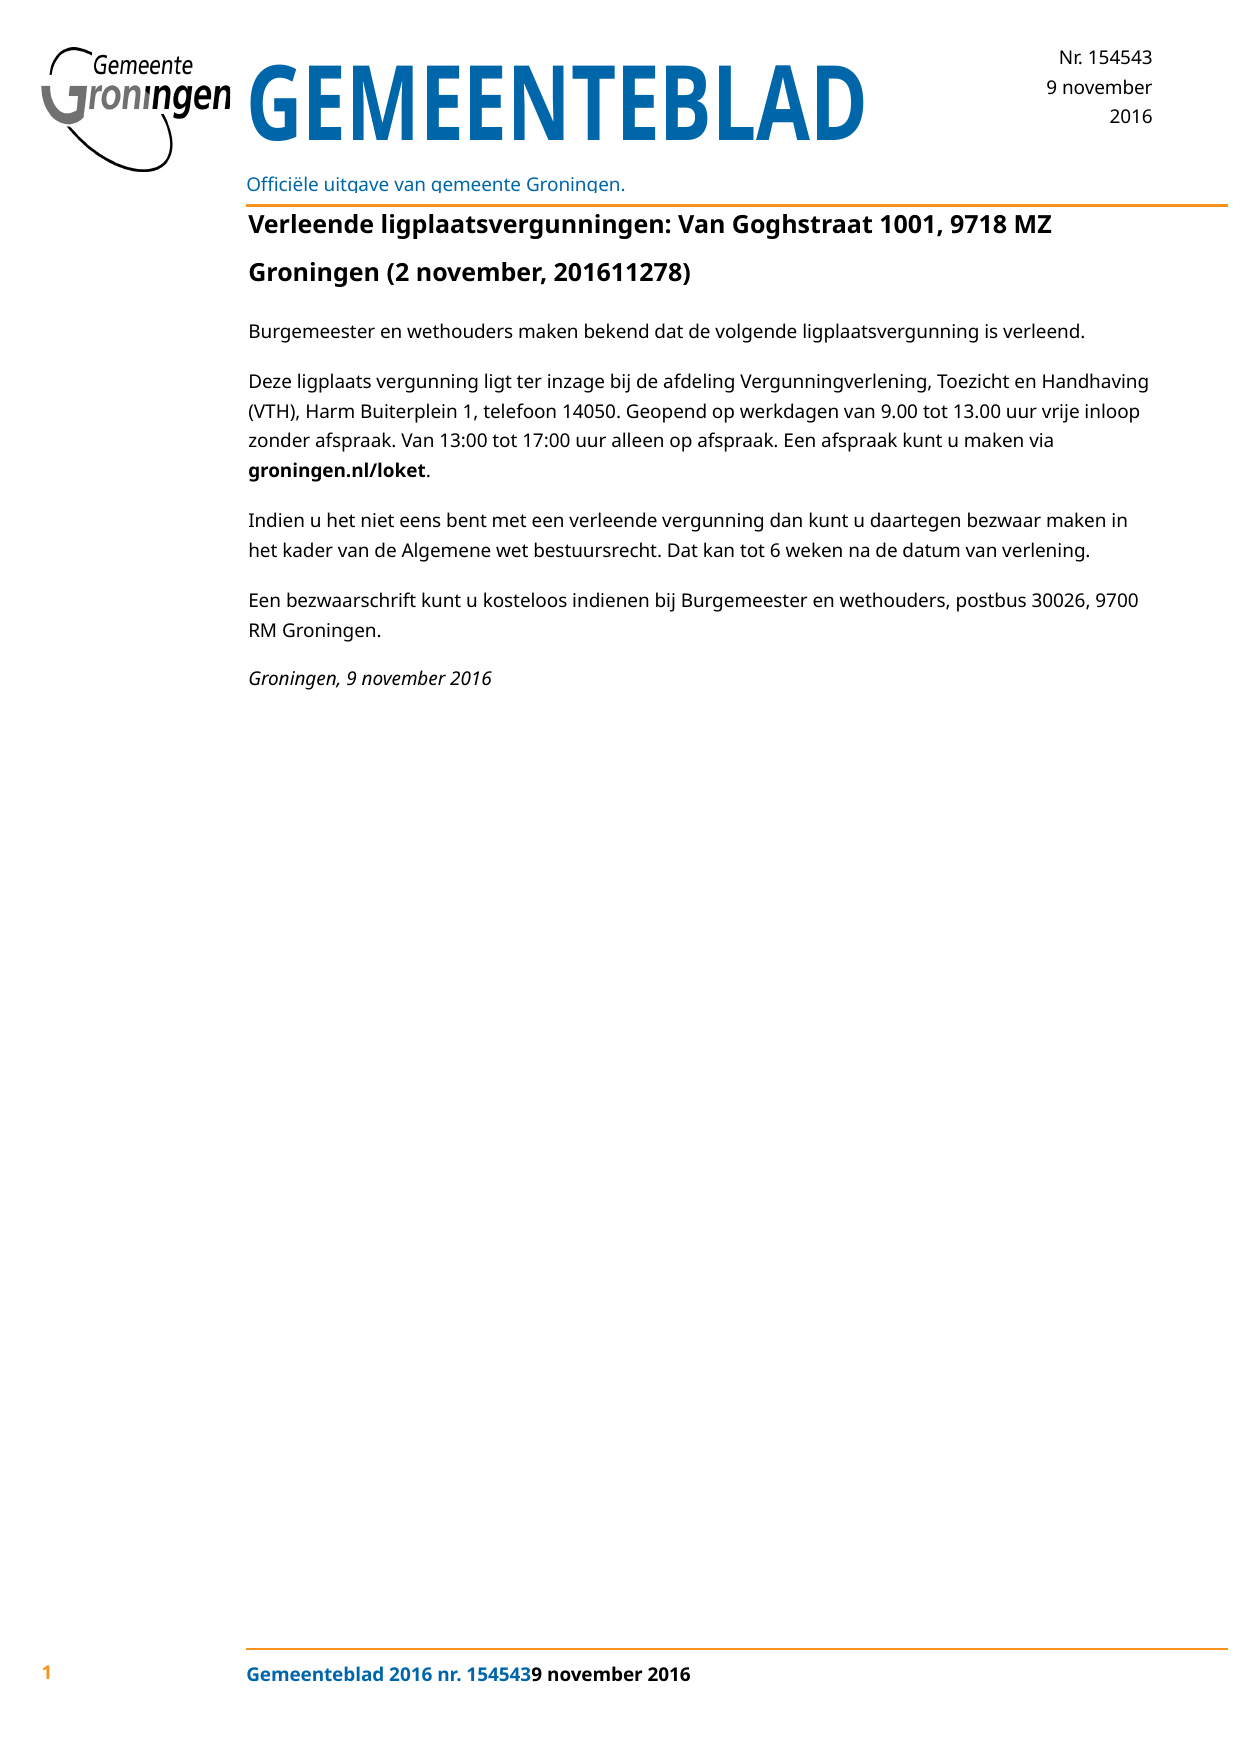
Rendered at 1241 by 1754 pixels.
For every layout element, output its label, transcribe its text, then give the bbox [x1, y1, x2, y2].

text Verleende ligplaatsvergunningen: Van Goghstraat 1001, 9718 MZ Groningen (2 november, 201611278) [248, 207, 1152, 288]
text Deze ligplaats vergunning ligt ter inzage bij de afdeling Vergunningverlening, Toezicht en Handhaving (VTH), Harm Buiterplein 1, telefoon 14050. Geopend op werkdagen van 9.00 tot 13.00 uur vrije inloop zonder afspraak. Van 13:00 tot 17:00 uur alleen op afspraak. Een afspraak kunt u maken via groningen.nl/loket. [248, 368, 1152, 483]
text Burgemeester en wethouders maken bekend dat de volgende ligplaatsvergunning is verleend. [248, 318, 1152, 344]
text Indien u het niet eens bent met een verleende vergunning dan kunt u daartegen bezwaar maken in het kader van de Algemene wet bestuursrecht. Dat kan tot 6 weken na de datum van verlening. [248, 507, 1152, 563]
text Een bezwaarschrift kunt u kosteloos indienen bij Burgemeester en wethouders, postbus 30026, 9700 RM Groningen. [248, 587, 1152, 643]
text Groningen, 9 november 2016 [248, 665, 1152, 691]
picture [41, 47, 231, 172]
